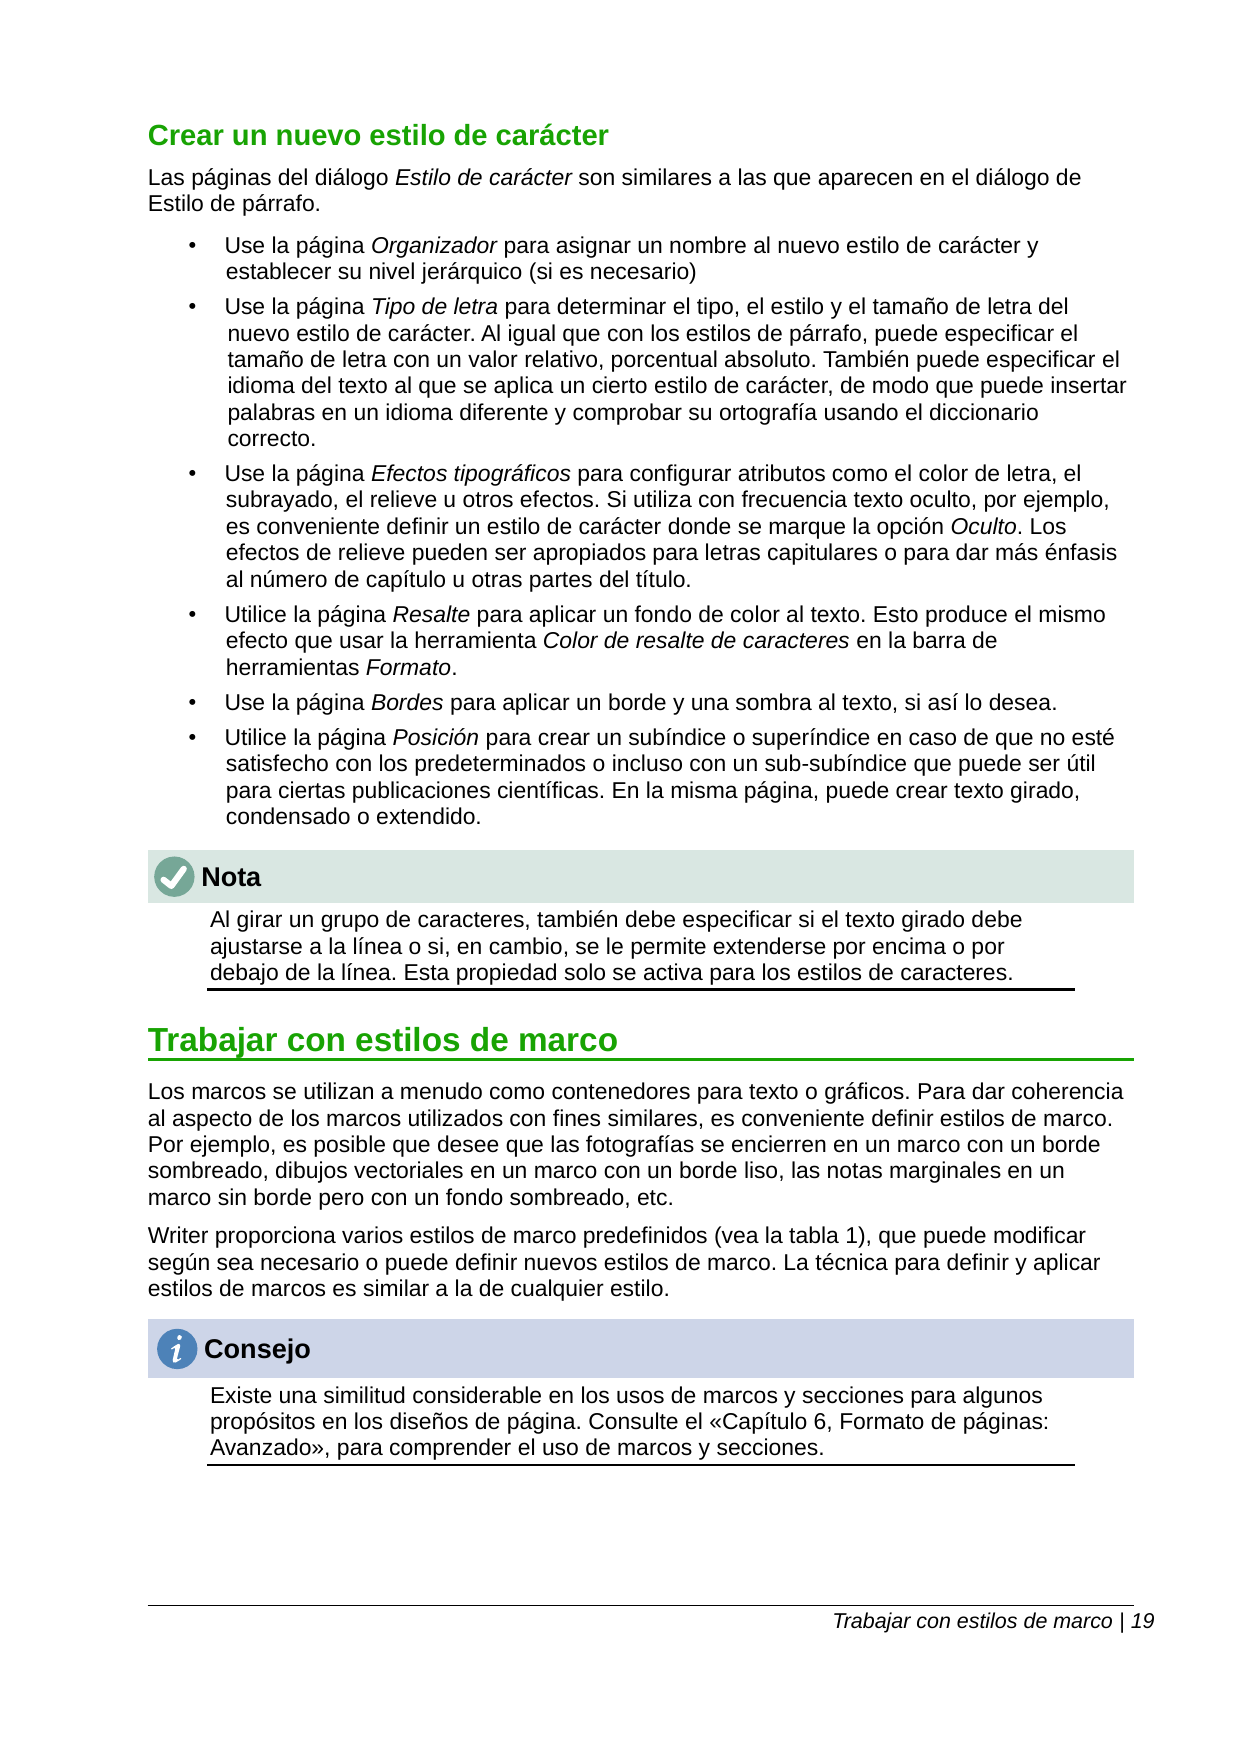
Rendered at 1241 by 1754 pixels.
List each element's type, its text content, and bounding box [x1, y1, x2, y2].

list Utilice la página Resalte para aplicar un fondo de color al texto. Esto produce el mismo efecto que usar la herramienta Color de resalte de caracteres en la barra de herramientas Formato. [185, 598, 1134, 680]
list Use la página Efectos tipográficos para configurar atributos como el color de letra, el subrayado, el relieve u otros efectos. Si utiliza con frecuencia texto oculto, por ejemplo, es conveniente definir un estilo de carácter donde se marque la opción Oculto. Los efectos de relieve pueden ser apropiados para letras capitulares o para dar más énfasis al número de capítulo u otras partes del título. [185, 457, 1134, 592]
text Existe una similitud considerable en los usos de marcos y secciones para algunos propósitos en los diseños de página. Consulte el «Capítulo 6, Formato de páginas: Avanzado», para comprender el uso de marcos y secciones. [207, 1378, 1075, 1464]
list Use la página Bordes para aplicar un borde y una sombra al texto, si así lo desea. [185, 686, 1134, 715]
list Use la página Organizador para asignar un nombre al nuevo estilo de carácter y establecer su nivel jerárquico (si es necesario) [185, 229, 1134, 284]
subtitle Consejo [148, 1319, 1134, 1378]
list Use la página Tipo de letra para determinar el tipo, el estilo y el tamaño de letra del nuevo estilo de carácter. Al igual que con los estilos de párrafo, puede especificar el tamaño de letra con un valor relativo, porcentual absoluto. También puede especificar el idioma del texto al que se aplica un cierto estilo de carácter, de modo que puede insertar palabras en un idioma diferente y comprobar su ortografía usando el diccionario correcto. [185, 290, 1134, 451]
text Las páginas del diálogo Estilo de carácter son similares a las que aparecen en el diálogo de Estilo de párrafo. [148, 163, 1134, 216]
subtitle Crear un nuevo estilo de carácter [148, 118, 1134, 152]
text Los marcos se utilizan a menudo como contenedores para texto o gráficos. Para dar coherencia al aspecto de los marcos utilizados con fines similares, es conveniente definir estilos de marco. Por ejemplo, es posible que desee que las fotografías se encierren en un marco con un borde sombreado, dibujos vectoriales en un marco con un borde liso, las notas marginales en un marco sin borde pero con un fondo sombreado, etc. [148, 1078, 1134, 1210]
subtitle Trabajar con estilos de marco [148, 1020, 1134, 1058]
subtitle Nota [148, 850, 1134, 903]
text Writer proporciona varios estilos de marco predefinidos (vea la tabla 1), que puede modificar según sea necesario o puede definir nuevos estilos de marco. La técnica para definir y aplicar estilos de marcos es similar a la de cualquier estilo. [148, 1222, 1134, 1302]
text Al girar un grupo de caracteres, también debe especificar si el texto girado debe ajustarse a la línea o si, en cambio, se le permite extenderse por encima o por debajo de la línea. Esta propiedad solo se activa para los estilos de caracteres. [207, 903, 1075, 988]
list Utilice la página Posición para crear un subíndice o superíndice en caso de que no esté satisfecho con los predeterminados o incluso con un sub-subíndice que puede ser útil para ciertas publicaciones científicas. En la misma página, puede crear texto girado, condensado o extendido. [185, 721, 1134, 832]
